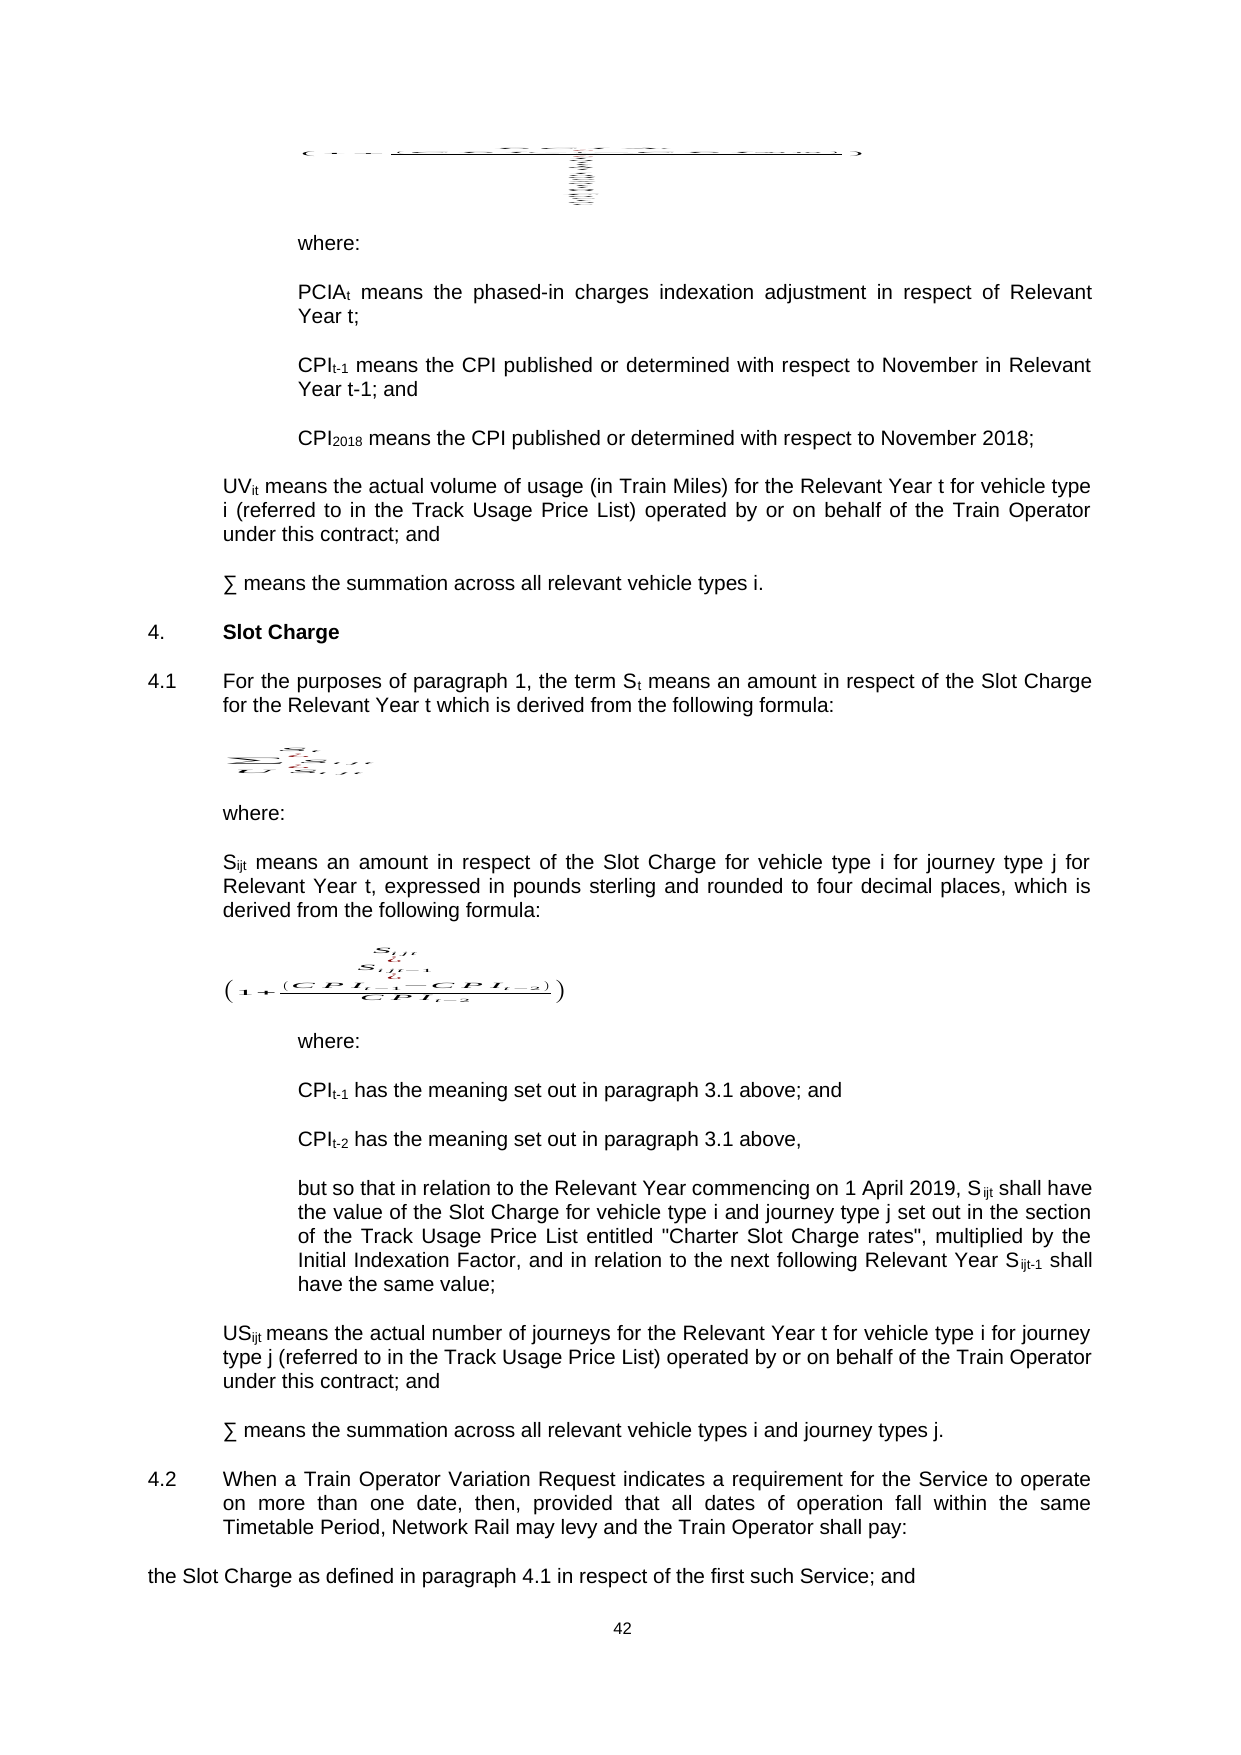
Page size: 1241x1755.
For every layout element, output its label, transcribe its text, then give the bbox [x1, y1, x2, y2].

list When a Train Operator Variation Request indicates a requirement for the Service to operate on more than one date, then, provided that all dates of operation fall within the same Timetable Period, Network Rail may levy and the Train Operator shall pay: [148, 1467, 1093, 1539]
text ∑ means the summation across all relevant vehicle types i. [223, 571, 1093, 595]
text Sijt means an amount in respect of the Slot Charge for vehicle type i for journey type j for Relevant Year t, expressed in pounds sterling and rounded to four decimal places, which is derived from the following formula: [223, 849, 1093, 921]
text CPI2018 means the CPI published or determined with respect to November 2018; [298, 425, 1093, 449]
list For the purposes of paragraph 1, the term St means an amount in respect of the Slot Charge for the Relevant Year t which is derived from the following formula: [148, 669, 1093, 717]
text PCIAt means the phased-in charges indexation adjustment in respect of Relevant Year t; [298, 279, 1093, 327]
text USijt means the actual number of journeys for the Relevant Year t for vehicle type i for journey type j (referred to in the Track Usage Price List) operated by or on behalf of the Train Operator under this contract; and [223, 1321, 1093, 1393]
text CPIt-2 has the meaning set out in paragraph 3.1 above, [298, 1127, 1093, 1151]
text where: [223, 801, 1093, 824]
text ∑ means the summation across all relevant vehicle types i and journey types j. [223, 1418, 1093, 1442]
list Slot Charge [148, 620, 1093, 644]
subtitle the Slot Charge as defined in paragraph 4.1 in respect of the first such Service; and [148, 1564, 1093, 1588]
text where: [298, 1029, 1093, 1053]
text where: [298, 231, 1093, 254]
text CPIt-1 means the CPI published or determined with respect to November in Relevant Year t-1; and [298, 352, 1093, 400]
text but so that in relation to the Relevant Year commencing on 1 April 2019, Sijt shall have the value of the Slot Charge for vehicle type i and journey type j set out in the section of the Track Usage Price List entitled "Charter Slot Charge rates", multiplied by the Initial Indexation Factor, and in relation to the next following Relevant Year Sijt-1 shall have the same value; [298, 1176, 1093, 1296]
text UVit means the actual volume of usage (in Train Miles) for the Relevant Year t for vehicle type i (referred to in the Track Usage Price List) operated by or on behalf of the Train Operator under this contract; and [223, 474, 1093, 546]
text CPIt-1 has the meaning set out in paragraph 3.1 above; and [298, 1078, 1093, 1102]
